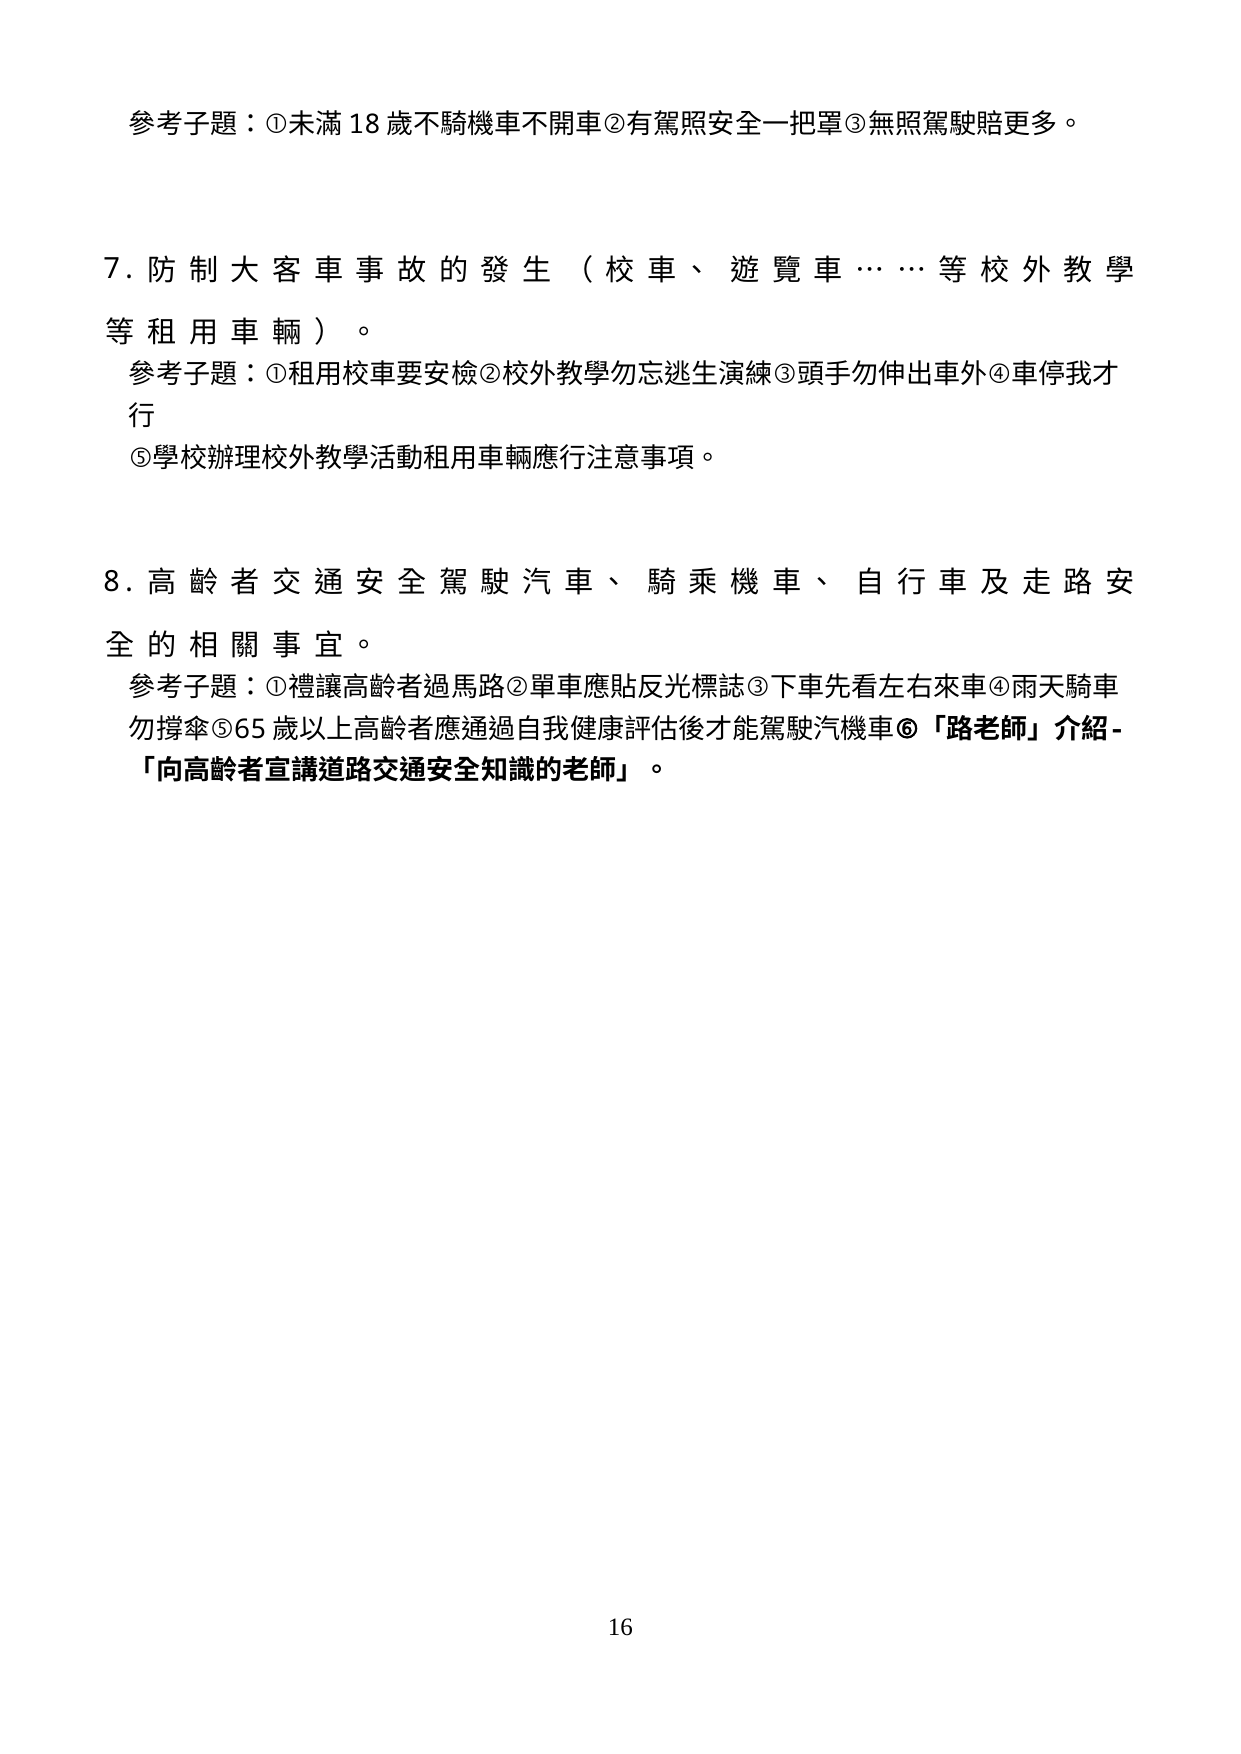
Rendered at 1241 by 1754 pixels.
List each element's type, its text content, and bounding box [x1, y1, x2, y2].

text 學校辦理校外教學活動租用車輛應行注意事項。 [129, 434, 1141, 476]
text 8.高齡者交通安全駕駛汽車、騎乘機車、自行車及走路安全的相關事宜。 [99, 538, 1141, 663]
text 參考子題：禮讓高齡者過馬路單車應貼反光標誌下車先看左右來車雨天騎車勿撐傘65歲以上高齡者應通過自我健康評估後才能駕駛汽機車「路老師」介紹-「向高齡者宣講道路交通安全知識的老師」。 [129, 663, 1141, 788]
text 參考子題：租用校車要安檢校外教學勿忘逃生演練頭手勿伸出車外車停我才行 [129, 351, 1141, 434]
text 參考子題：未滿18歲不騎機車不開車有駕照安全一把罩無照駕駛賠更多。 [129, 101, 1141, 142]
text 7.防制大客車事故的發生（校車、遊覽車……等校外教學等租用車輛）。 [99, 226, 1141, 351]
